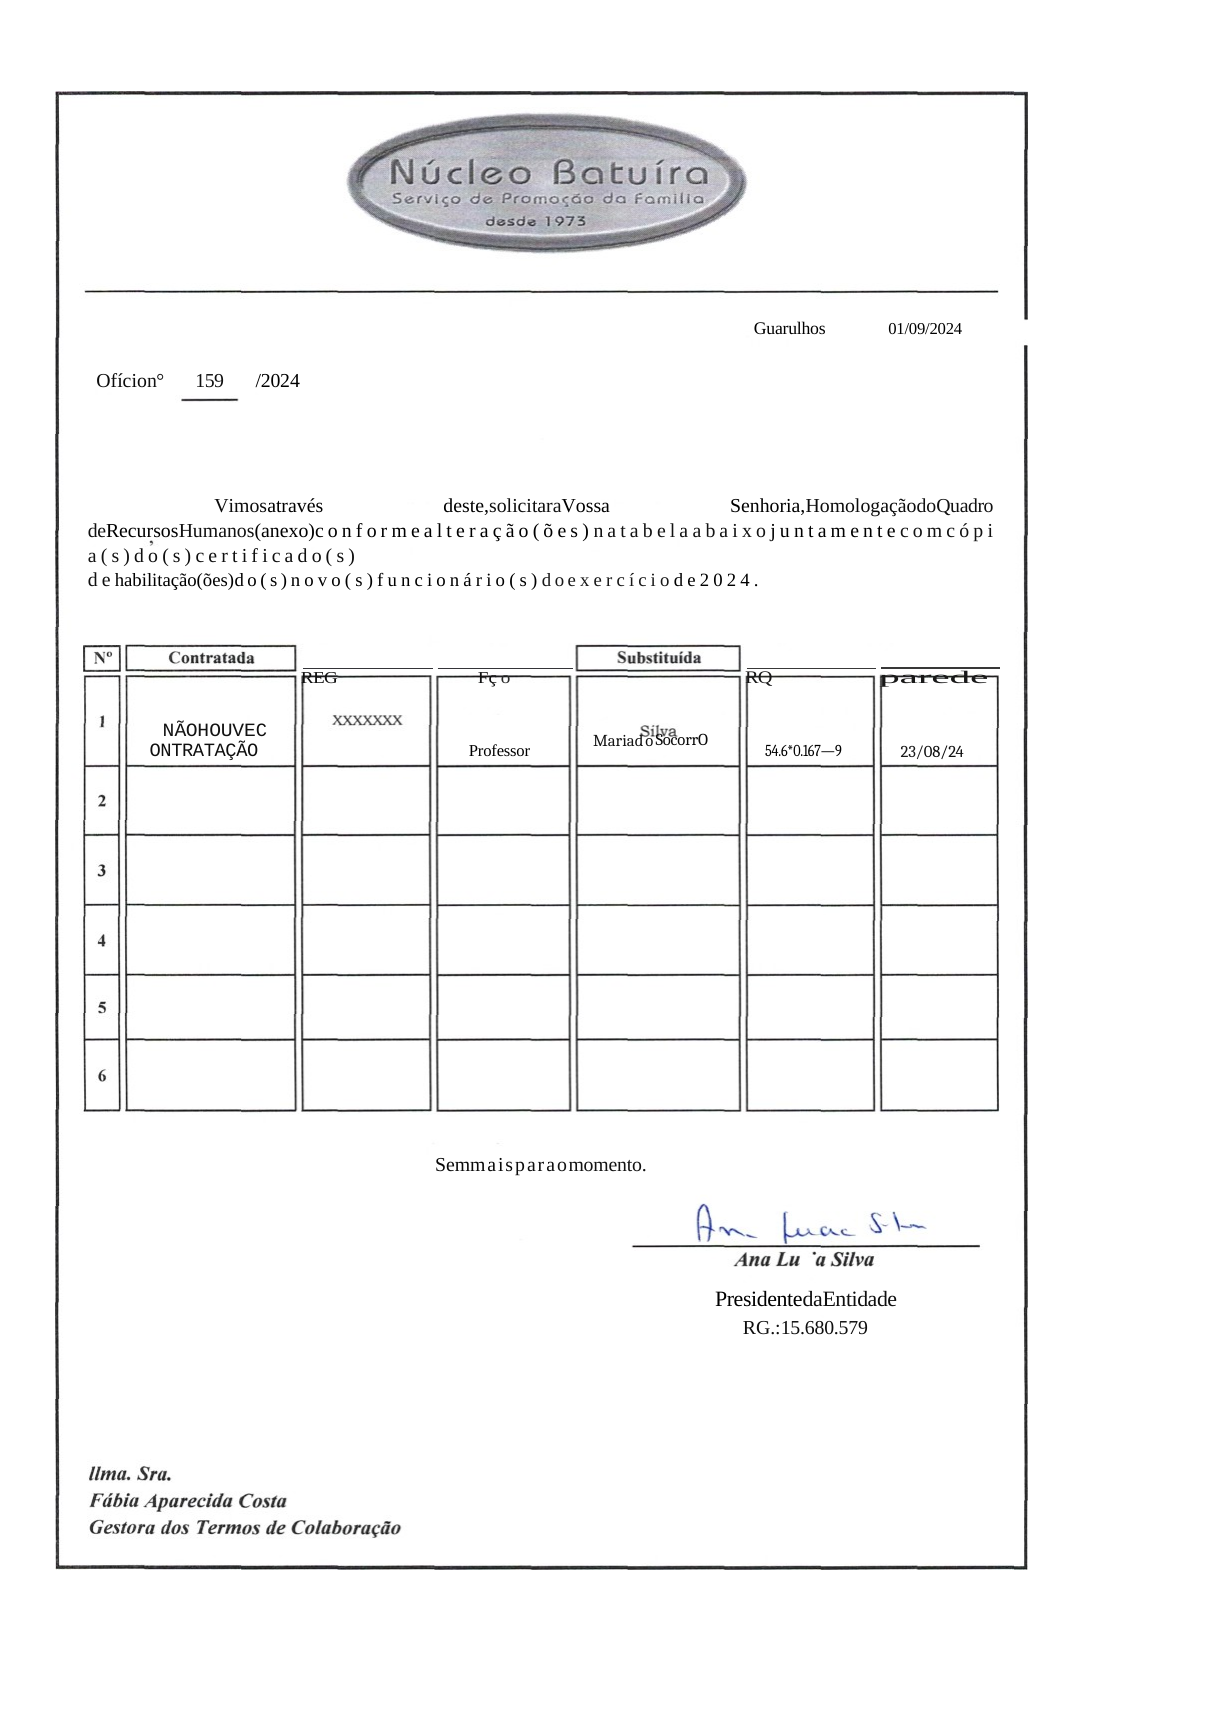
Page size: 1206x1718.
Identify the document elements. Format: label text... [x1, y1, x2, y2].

text RG.:15.680.579 [610, 1316, 1001, 1339]
text MariadoSocorrO 54.6*0.167—9 23/08/24 [593, 730, 1038, 762]
text NÃOHOUVECONTRATAÇÃO [149, 720, 270, 762]
text Professor [469, 741, 537, 760]
text Guarulhos 01/09/2024 [71, 318, 962, 338]
text REG Fço RQ parede [301, 666, 1038, 687]
text PresidentedaEntidade [612, 1286, 1001, 1312]
picture [55, 91, 1028, 1570]
text Ofícion° 159 /2024 [96, 369, 1038, 392]
text Vimosatravés deste,solicitaraVossa Senhoria,HomologaçãodoQuadro deRecursosHumanos(anexo)conformealteração(ões)natabelaabaixojuntamentecomcópia(s)do(s)certificado(s) dehabilitação(ões)do(s)novo(s)funcionário(s)doexercíciode2024. [88, 494, 993, 591]
text Semmaisparaomomento. [99, 1153, 982, 1176]
